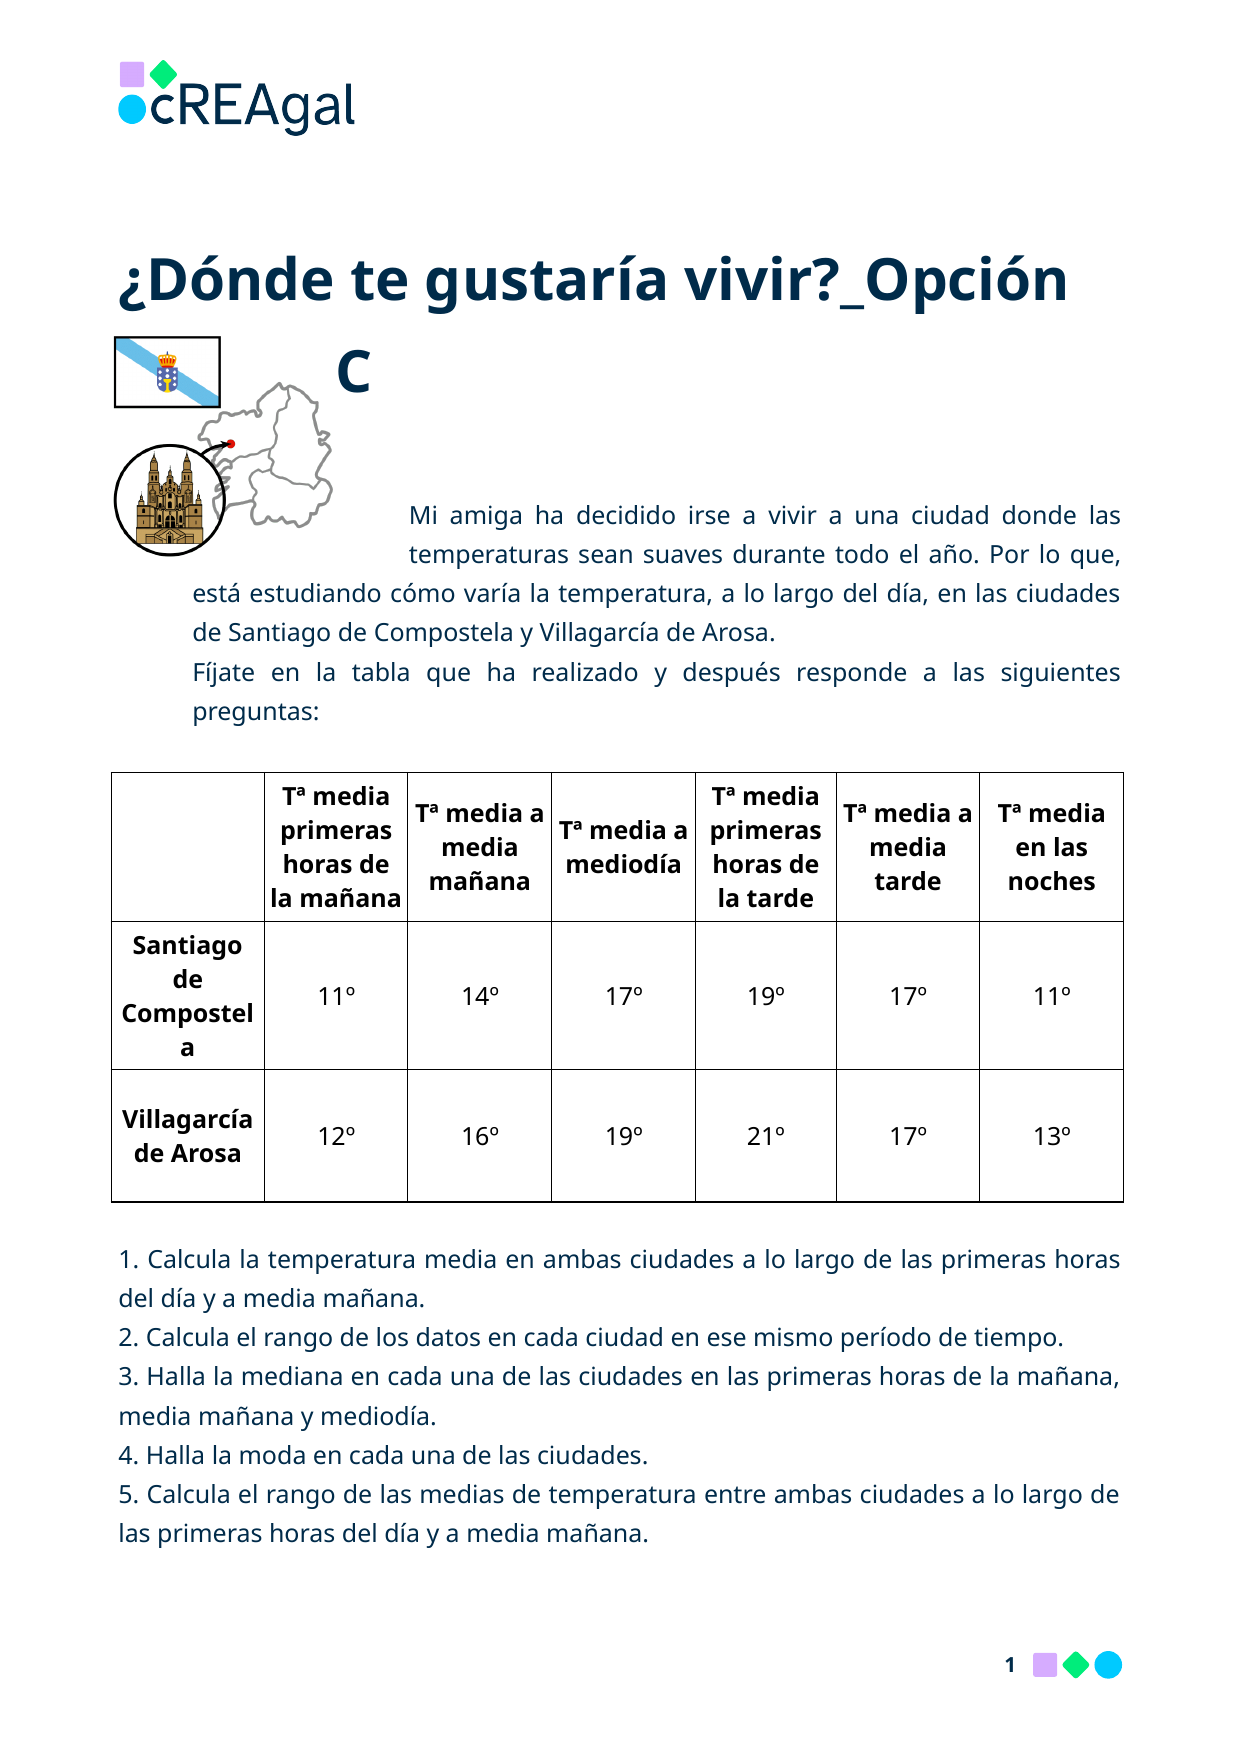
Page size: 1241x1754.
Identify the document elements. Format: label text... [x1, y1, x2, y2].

table_cell 12º [265, 1070, 407, 1201]
picture [118, 60, 355, 136]
table_header Tª media primeras horas de la mañana [265, 773, 407, 921]
table_cell 19º [696, 922, 836, 1069]
table_cell 17º [837, 1070, 979, 1201]
text Fíjate en la tabla que ha realizado y después responde a las siguientes preguntas: [192, 654, 1122, 727]
text 3. Halla la mediana en cada una de las ciudades en las primeras horas de la mañana, media mañana y mediodía. [118, 1359, 1122, 1432]
table_cell 13º [980, 1070, 1123, 1201]
table_header Tª media a mediodía [552, 773, 695, 921]
table_header Tª media a media tarde [837, 773, 979, 921]
table_cell 21º [696, 1070, 836, 1201]
table_header Tª media a media mañana [408, 773, 551, 921]
table_cell 11º [980, 922, 1123, 1069]
table_cell Santiago de Compostela [112, 922, 264, 1069]
picture [111, 333, 335, 557]
table_header Tª media primeras horas de la tarde [696, 773, 836, 921]
text Mi amiga ha decidido irse a vivir a una ciudad donde las temperaturas sean suaves durante todo el año. Por lo que, está estudiando cómo varía la temperatura, a lo largo del día, en las ciudades de Santiago de Compostela y Villagarcía de Arosa. [192, 498, 1122, 649]
text 1. Calcula la temperatura media en ambas ciudades a lo largo de las primeras horas del día y a media mañana. [118, 1242, 1122, 1315]
subtitle ¿Dónde te gustaría vivir?_Opción C [118, 238, 1122, 409]
table_cell 16º [408, 1070, 551, 1201]
table_cell Villagarcía de Arosa [112, 1070, 264, 1201]
table_cell 14º [408, 922, 551, 1069]
table_cell 17º [837, 922, 979, 1069]
text 2. Calcula el rango de los datos en cada ciudad en ese mismo período de tiempo. [118, 1320, 1122, 1354]
table_cell 11º [265, 922, 407, 1069]
text 5. Calcula el rango de las medias de temperatura entre ambas ciudades a lo largo de las primeras horas del día y a media mañana. [118, 1477, 1122, 1550]
table_cell 19º [552, 1070, 695, 1201]
table_header [112, 773, 264, 921]
table_header Tª media en las noches [980, 773, 1123, 921]
table_cell 17º [552, 922, 695, 1069]
text 4. Halla la moda en cada una de las ciudades. [118, 1437, 1122, 1471]
